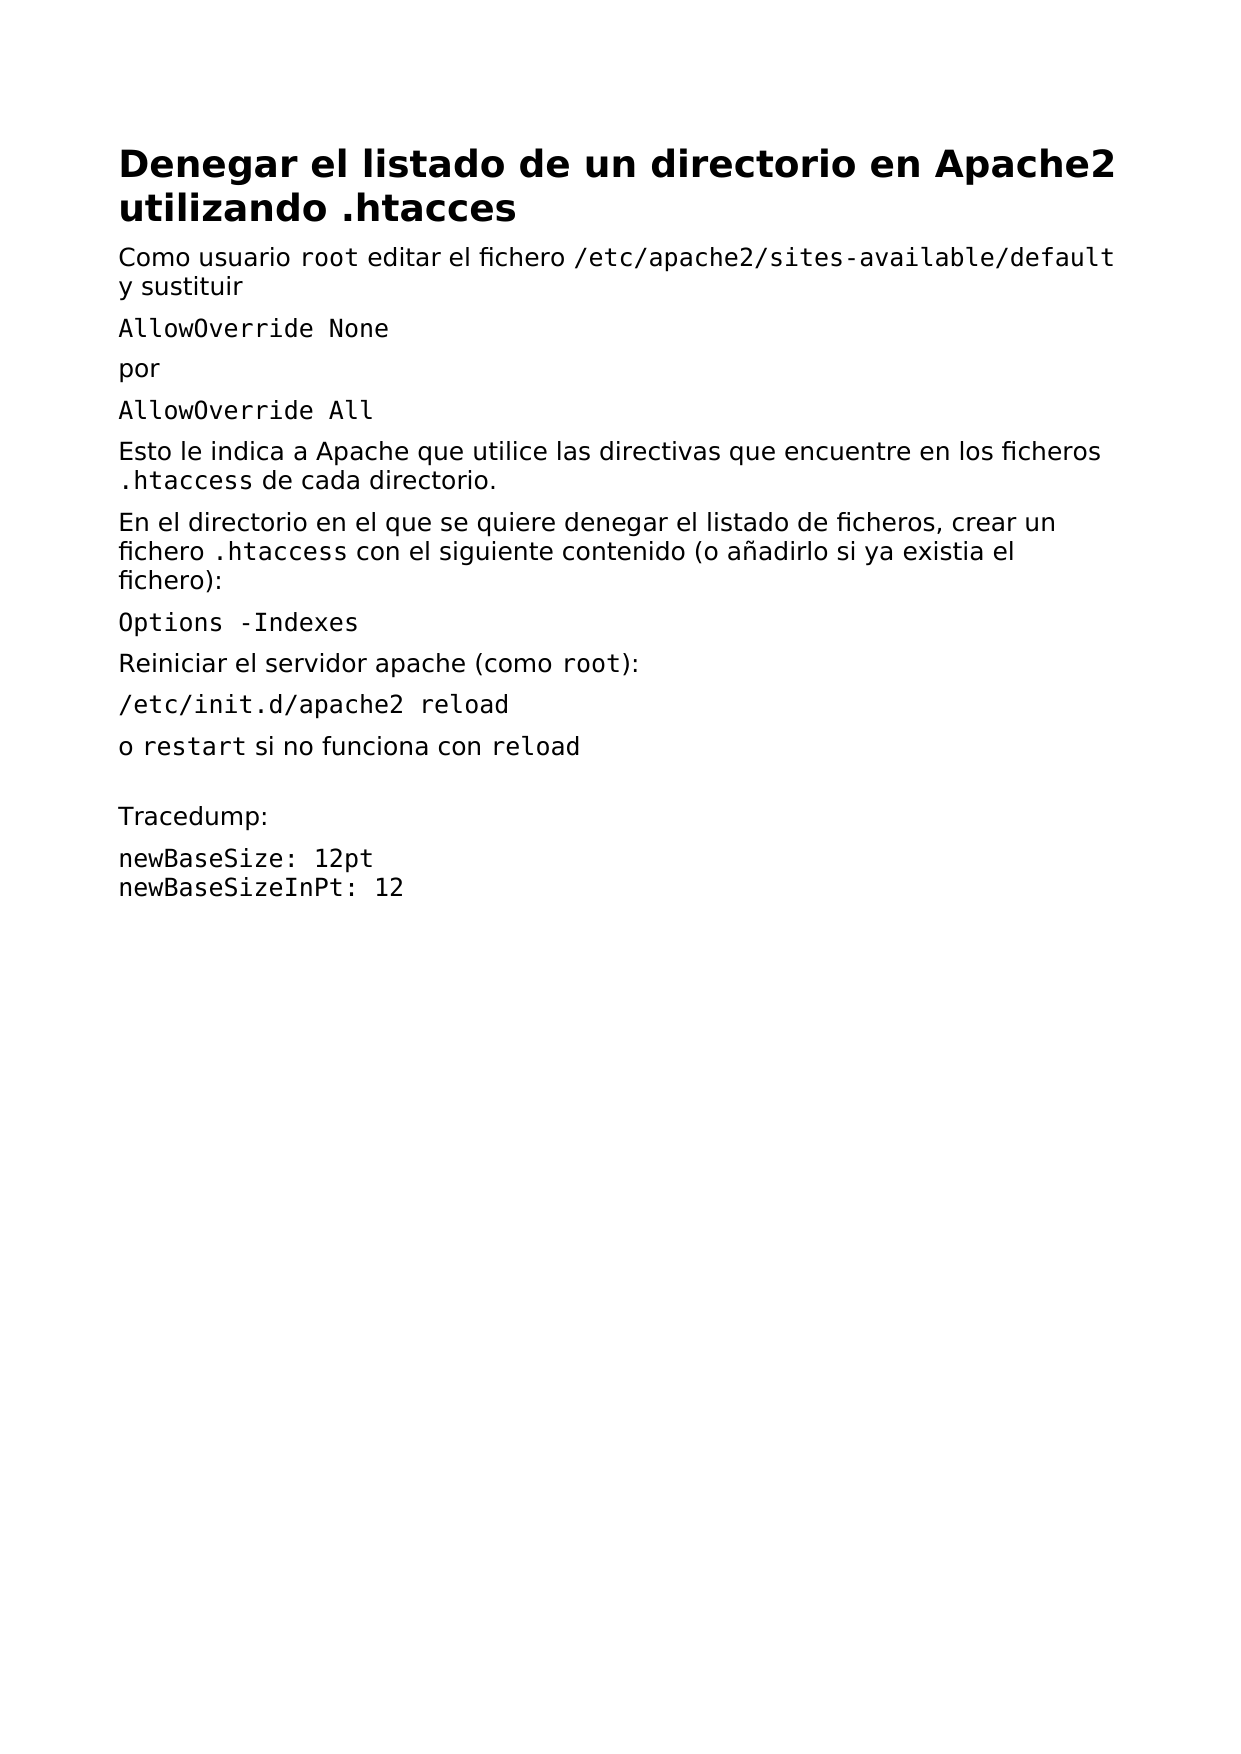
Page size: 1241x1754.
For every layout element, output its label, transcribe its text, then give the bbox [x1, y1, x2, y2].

text o restart si no funciona con reload [118, 732, 1122, 761]
text por [118, 355, 1122, 384]
text Tracedump: [118, 773, 1122, 832]
text Options -Indexes [118, 608, 1122, 637]
text AllowOverride All [118, 396, 1122, 426]
text Esto le indica a Apache que utilice las directivas que encuentre en los ficheros .htaccess de cada directorio. [118, 437, 1122, 496]
subtitle Denegar el listado de un directorio en Apache2 utilizando .htacces [118, 143, 1122, 230]
text Como usuario root editar el fichero /etc/apache2/sites-available/default y sustituir [118, 243, 1122, 301]
text newBaseSize: 12pt newBaseSizeInPt: 12 [118, 844, 1122, 902]
text /etc/init.d/apache2 reload [118, 691, 1122, 720]
text En el directorio en el que se quiere denegar el listado de ficheros, crear un fichero .htaccess con el siguiente contenido (o añadirlo si ya existia el fichero): [118, 508, 1122, 596]
text Reiniciar el servidor apache (como root): [118, 649, 1122, 678]
text AllowOverride None [118, 314, 1122, 343]
